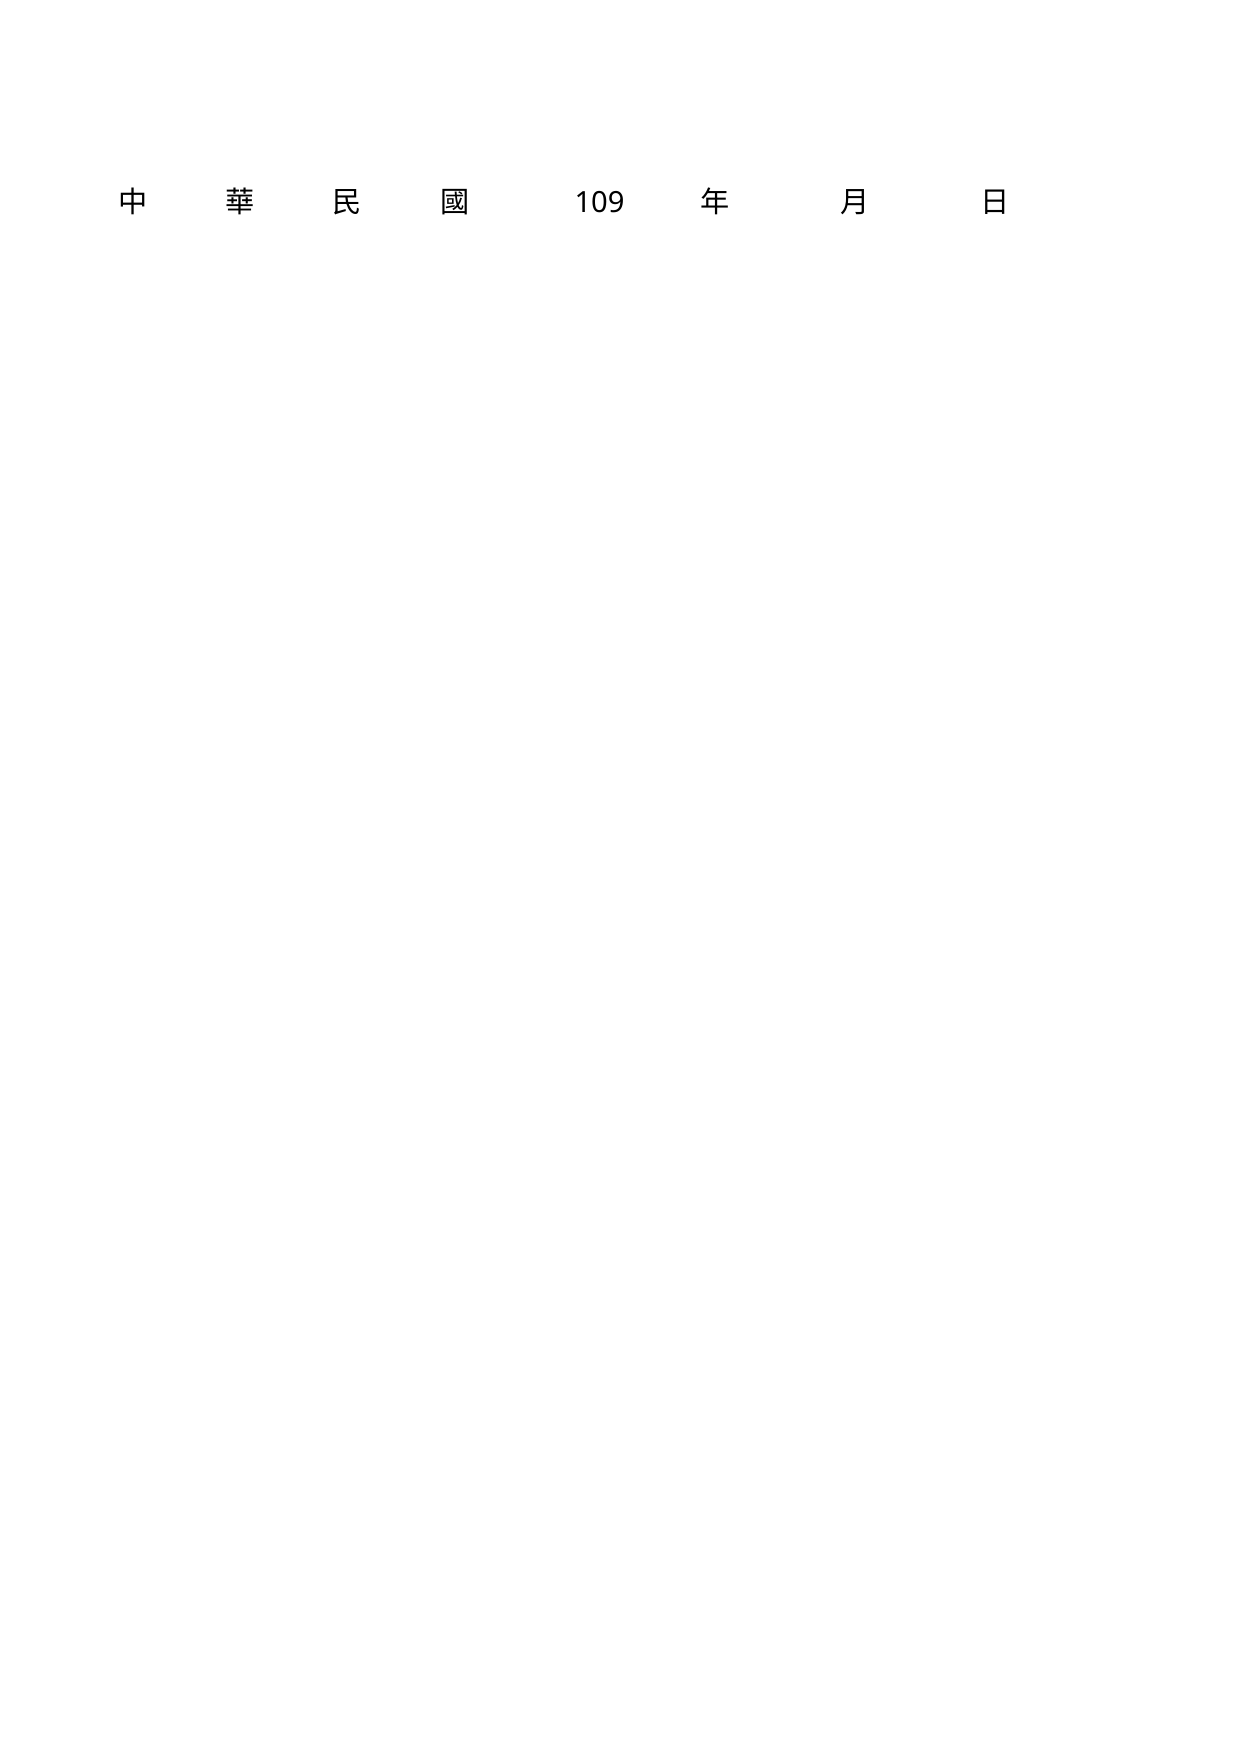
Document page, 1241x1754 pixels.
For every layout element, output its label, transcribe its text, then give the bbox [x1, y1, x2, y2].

text 中 華 民 國 109 年 月 日 [118, 158, 1122, 221]
